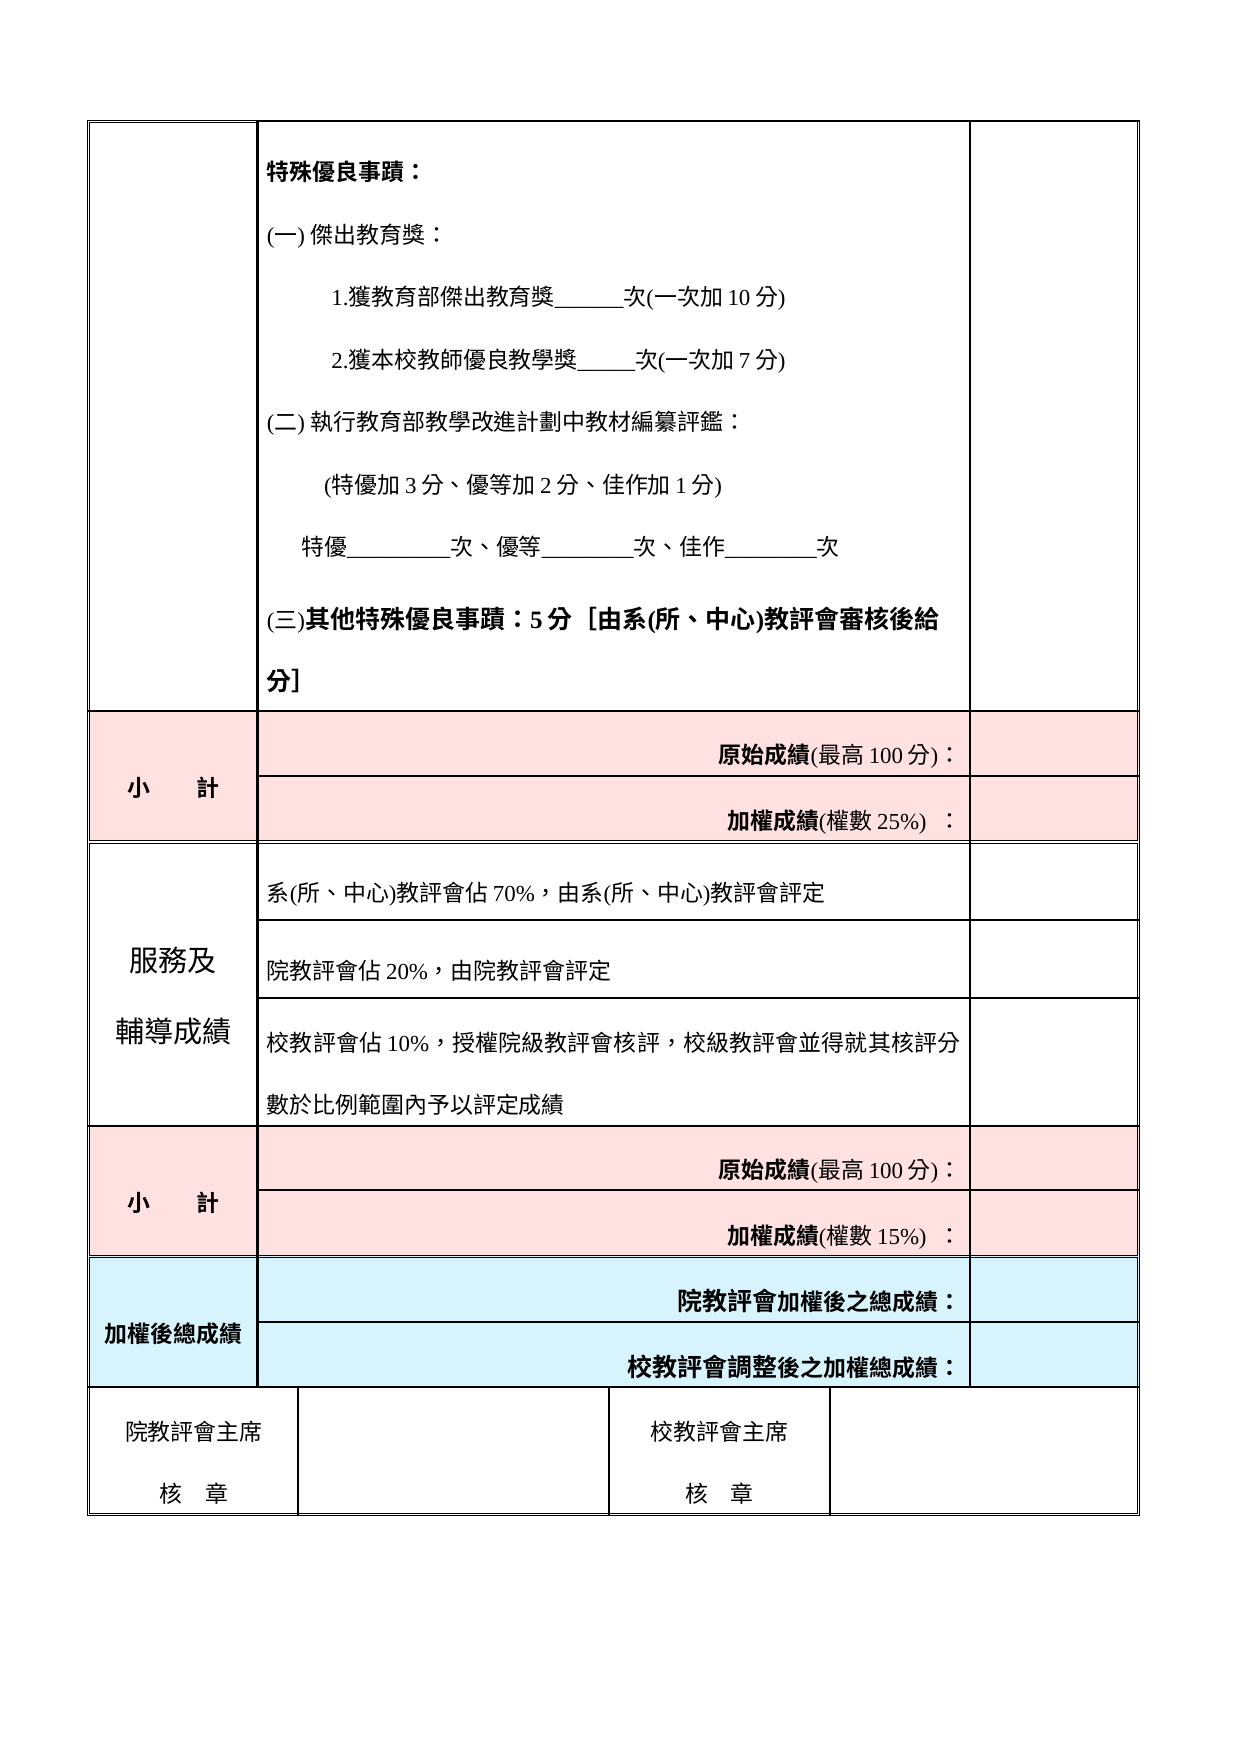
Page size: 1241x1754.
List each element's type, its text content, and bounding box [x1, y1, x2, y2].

table_cell [971, 999, 1137, 1125]
table_cell [971, 1191, 1137, 1255]
table_cell 加權成績(權數25%) ： [259, 777, 969, 840]
table_cell 院教評會主席 核 章 [90, 1388, 297, 1513]
table_cell 原始成績(最高100分)： [259, 1127, 969, 1189]
table_cell [971, 1258, 1137, 1321]
table_cell [971, 777, 1137, 840]
table_cell [971, 844, 1137, 918]
table_cell 特殊優良事蹟： (一) 傑出教育獎： 1.獲教育部傑出教育獎______次(一次加10分) 2.獲本校教師優良教學獎_____次(一次加7分) (二) 執行教育部教學改進計劃中教材編纂評鑑： (特優加3分、優等加2分、佳作加1分) 特優_________次、優等________次、佳作________次 (三)其他特殊優良事蹟：5分［由系(所、中心)教評會審核後給分］ [259, 122, 969, 710]
table_cell [299, 1388, 608, 1513]
table_cell 小 計 [90, 712, 256, 840]
table_cell 加權後總成績 [90, 1258, 256, 1386]
table_cell 加權成績(權數15%) ： [259, 1191, 969, 1255]
table_cell [971, 712, 1137, 775]
table_cell 原始成績(最高100分)： [259, 712, 969, 775]
table_cell [971, 921, 1137, 997]
table_cell 系(所、中心)教評會佔70%，由系(所、中心)教評會評定 [259, 844, 969, 918]
table_cell 服務及 輔導成績 [90, 844, 256, 1125]
table_cell 院教評會加權後之總成績： [259, 1258, 969, 1321]
table_cell [971, 1127, 1137, 1189]
table_cell [90, 123, 256, 710]
table_cell 小 計 [90, 1127, 256, 1255]
table_cell 院教評會佔20%，由院教評會評定 [259, 921, 969, 997]
table_cell 校教評會調整後之加權總成績： [259, 1323, 969, 1386]
table_cell 校教評會佔10%，授權院級教評會核評，校級教評會並得就其核評分數於比例範圍內予以評定成績 [259, 999, 969, 1125]
table_cell [831, 1388, 1137, 1513]
table_cell 校教評會主席 核 章 [610, 1388, 829, 1513]
table_cell [971, 1323, 1137, 1386]
table_cell [971, 122, 1137, 710]
